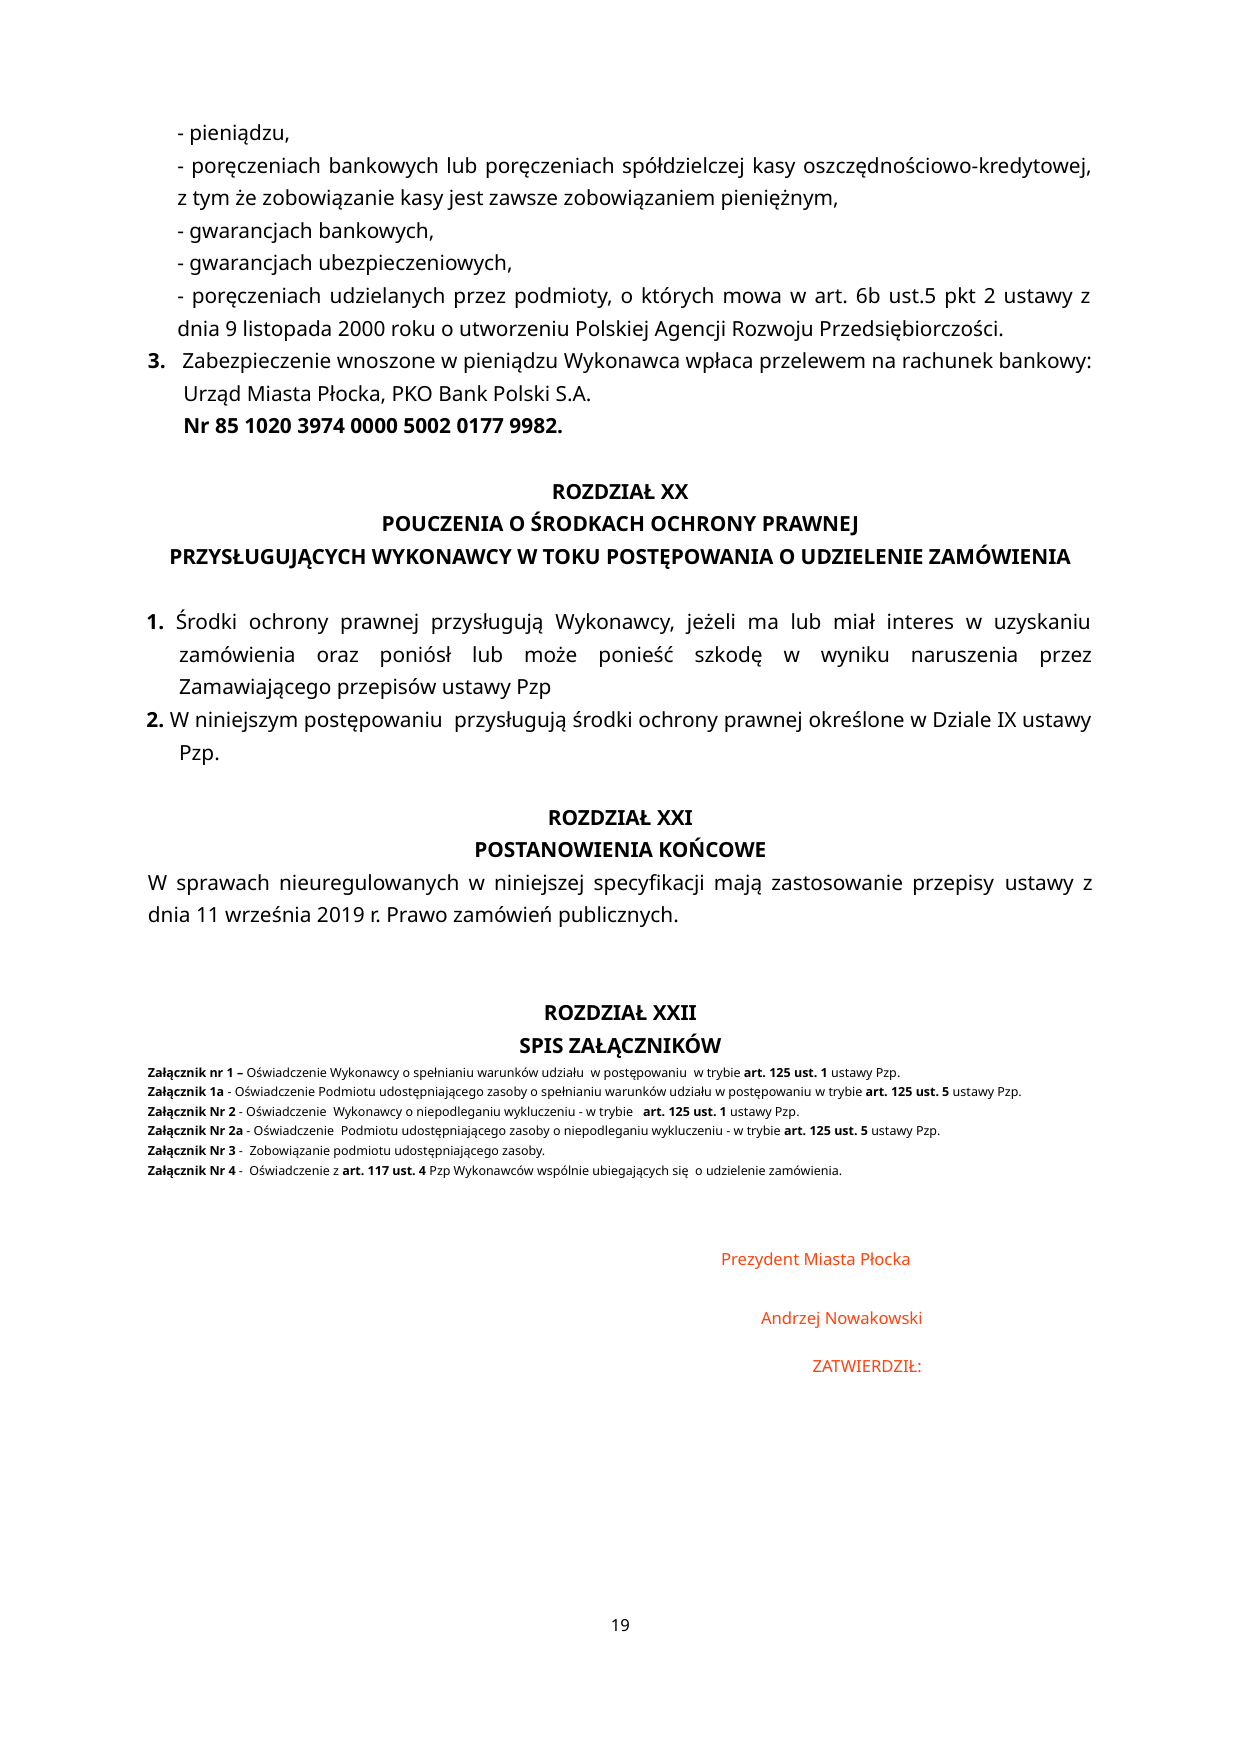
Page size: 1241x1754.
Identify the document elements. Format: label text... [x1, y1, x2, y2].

text SPIS ZAŁĄCZNIKÓW [148, 1031, 1093, 1059]
text Załącznik nr 1 – Oświadczenie Wykonawcy o spełnianiu warunków udziału w postępowaniu w trybie art. 125 ust. 1 ustawy Pzp. [148, 1064, 1093, 1081]
text ROZDZIAŁ XX [148, 477, 1093, 505]
text Załącznik Nr 2a - Oświadczenie Podmiotu udostępniającego zasoby o niepodleganiu wykluczeniu - w trybie art. 125 ust. 5 ustawy Pzp. [148, 1122, 1093, 1139]
text ROZDZIAŁ XXI [148, 803, 1093, 831]
text Nr 85 1020 3974 0000 5002 0177 9982. [148, 412, 1093, 440]
text Prezydent Miasta Płocka [148, 1247, 1093, 1270]
text Andrzej Nowakowski [148, 1306, 1093, 1329]
text ROZDZIAŁ XXII [148, 998, 1093, 1027]
text W sprawach nieuregulowanych w niniejszej specyfikacji mają zastosowanie przepisy ustawy z dnia 11 września 2019 r. Prawo zamówień publicznych. [148, 868, 1093, 929]
text POSTANOWIENIA KOŃCOWE [148, 835, 1093, 864]
text - pieniądzu, [177, 118, 1093, 147]
text 3. Zabezpieczenie wnoszone w pieniądzu Wykonawca wpłaca przelewem na rachunek bankowy: Urząd Miasta Płocka, PKO Bank Polski S.A. [148, 346, 1093, 407]
text Załącznik 1a - Oświadczenie Podmiotu udostępniającego zasoby o spełnianiu warunków udziału w postępowaniu w trybie art. 125 ust. 5 ustawy Pzp. [148, 1083, 1093, 1100]
text PRZYSŁUGUJĄCYCH WYKONAWCY W TOKU POSTĘPOWANIA O UDZIELENIE ZAMÓWIENIA [148, 542, 1093, 570]
text - poręczeniach udzielanych przez podmioty, o których mowa w art. 6b ust.5 pkt 2 ustawy z dnia 9 listopada 2000 roku o utworzeniu Polskiej Agencji Rozwoju Przedsiębiorczości. [177, 281, 1093, 342]
text 2. W niniejszym postępowaniu przysługują środki ochrony prawnej określone w Dziale IX ustawy Pzp. [146, 705, 1093, 766]
text - poręczeniach bankowych lub poręczeniach spółdzielczej kasy oszczędnościowo-kredytowej, z tym że zobowiązanie kasy jest zawsze zobowiązaniem pieniężnym, [177, 151, 1093, 212]
text POUCZENIA O ŚRODKACH OCHRONY PRAWNEJ [148, 509, 1093, 538]
text ZATWIERDZIŁ: [148, 1354, 1093, 1377]
text - gwarancjach ubezpieczeniowych, [177, 248, 1093, 277]
text Załącznik Nr 3 - Zobowiązanie podmiotu udostępniającego zasoby. [148, 1142, 1093, 1159]
text - gwarancjach bankowych, [177, 216, 1093, 244]
text Załącznik Nr 4 - Oświadczenie z art. 117 ust. 4 Pzp Wykonawców wspólnie ubiegających się o udzielenie zamówienia. [148, 1162, 1093, 1179]
text Załącznik Nr 2 - Oświadczenie Wykonawcy o niepodleganiu wykluczeniu - w trybie art. 125 ust. 1 ustawy Pzp. [148, 1103, 1093, 1120]
text 1. Środki ochrony prawnej przysługują Wykonawcy, jeżeli ma lub miał interes w uzyskaniu zamówienia oraz poniósł lub może ponieść szkodę w wyniku naruszenia przez Zamawiającego przepisów ustawy Pzp [146, 607, 1093, 701]
